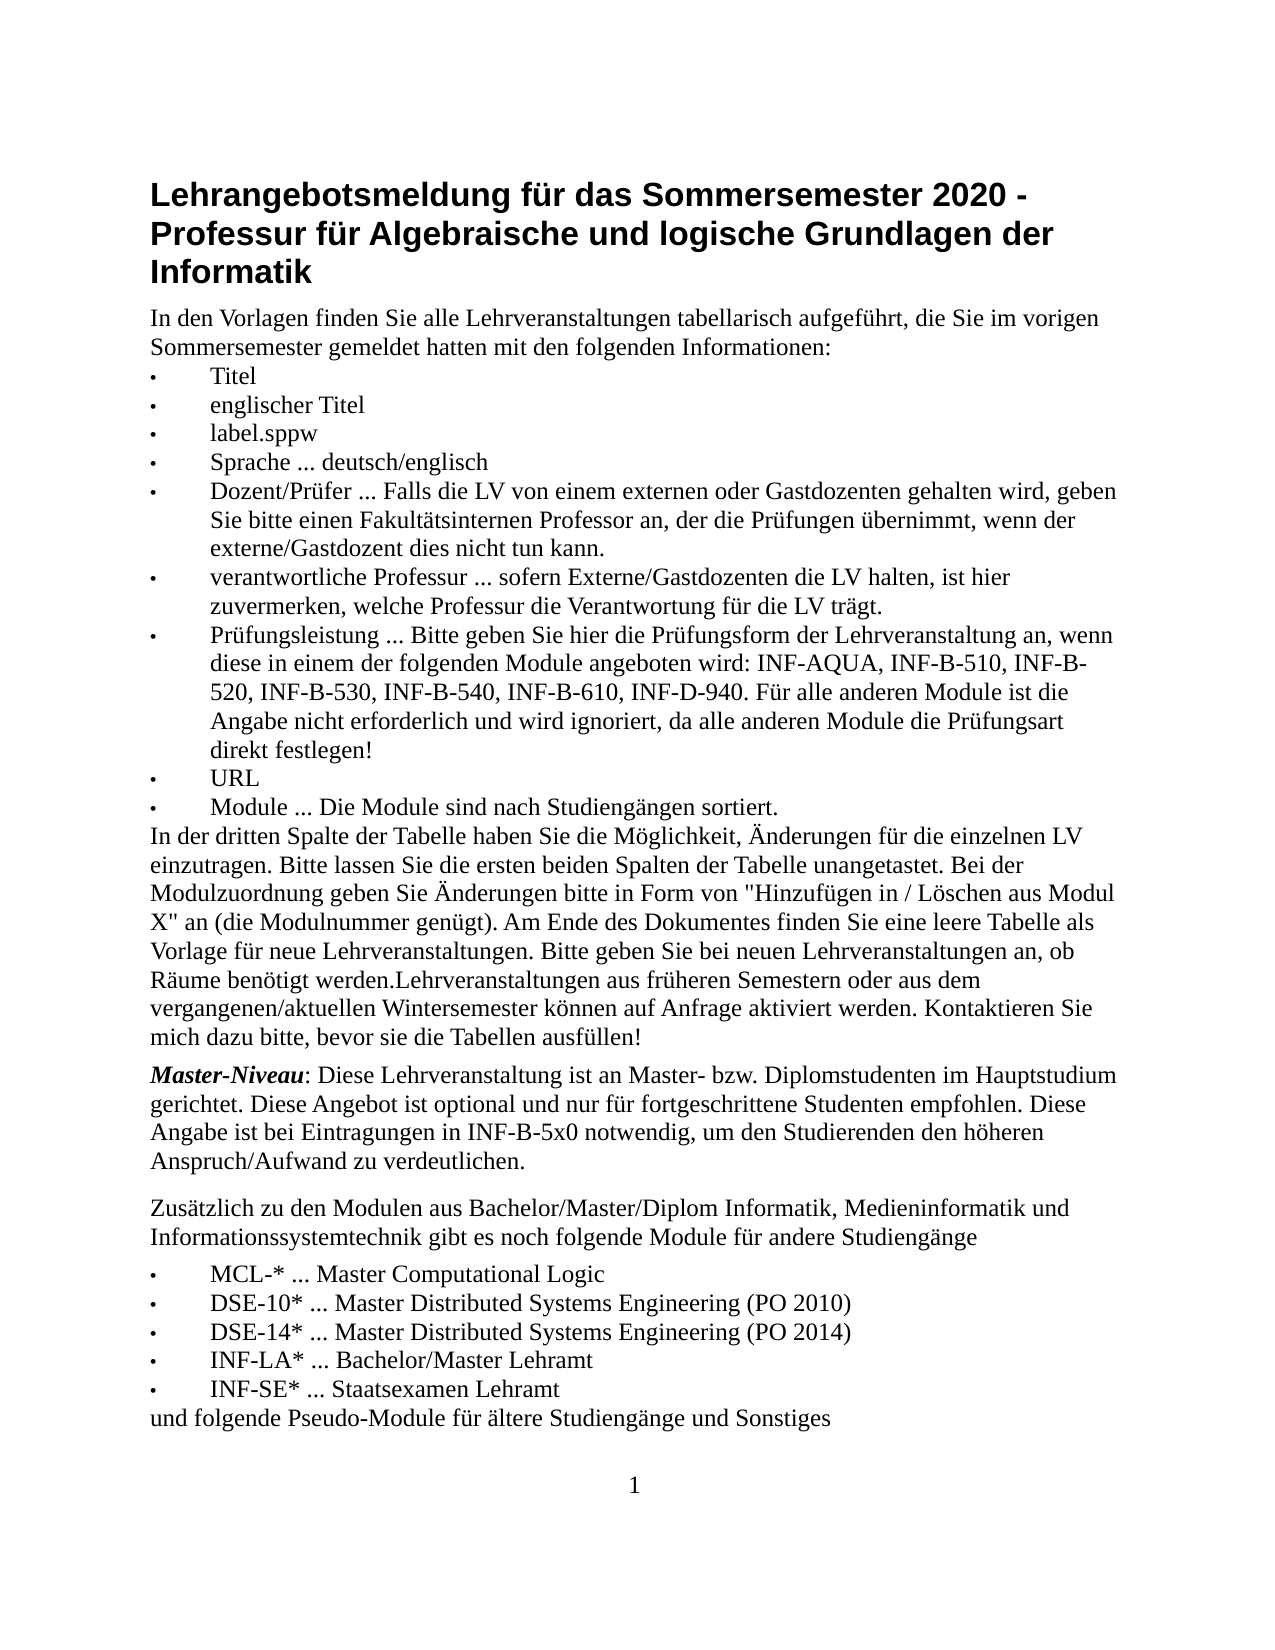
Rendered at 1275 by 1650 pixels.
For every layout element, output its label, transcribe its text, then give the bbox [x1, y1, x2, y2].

text Zusätzlich zu den Modulen aus Bachelor/Master/Diplom Informatik, Medieninformatik und Informationssystemtechnik gibt es noch folgende Module für andere Studiengänge [150, 1193, 1125, 1250]
subtitle Lehrangebotsmeldung für das Sommersemester 2020 - Professur für Algebraische und logische Grundlagen der Informatik [150, 175, 1125, 291]
text In der dritten Spalte der Tabelle haben Sie die Möglichkeit, Änderungen für die einzelnen LV einzutragen. Bitte lassen Sie die ersten beiden Spalten der Tabelle unangetastet. Bei der Modulzuordnung geben Sie Änderungen bitte in Form von "Hinzufügen in / Löschen aus Modul X" an (die Modulnummer genügt). Am Ende des Dokumentes finden Sie eine leere Tabelle als Vorlage für neue Lehrveranstaltungen. Bitte geben Sie bei neuen Lehrveranstaltungen an, ob Räume benötigt werden.Lehrveranstaltungen aus früheren Semestern oder aus dem vergangenen/aktuellen Wintersemester können auf Anfrage aktiviert werden. Kontaktieren Sie mich dazu bitte, bevor sie die Tabellen ausfüllen! [150, 821, 1125, 1051]
list MCL-* ... Master Computational Logic [150, 1259, 1125, 1288]
list Prüfungsleistung ... Bitte geben Sie hier die Prüfungsform der Lehrveranstaltung an, wenn diese in einem der folgenden Module angeboten wird: INF-AQUA, INF-B-510, INF-B-520, INF-B-530, INF-B-540, INF-B-610, INF-D-940. Für alle anderen Module ist die Angabe nicht erforderlich und wird ignoriert, da alle anderen Module die Prüfungsart direkt festlegen! [150, 620, 1125, 763]
list Dozent/Prüfer ... Falls die LV von einem externen oder Gastdozenten gehalten wird, geben Sie bitte einen Fakultätsinternen Professor an, der die Prüfungen übernimmt, wenn der externe/Gastdozent dies nicht tun kann. [150, 476, 1125, 562]
list DSE-10* ... Master Distributed Systems Engineering (PO 2010) [150, 1288, 1125, 1317]
list INF-SE* ... Staatsexamen Lehramt [150, 1374, 1125, 1403]
text Master-Niveau: Diese Lehrveranstaltung ist an Master- bzw. Diplomstudenten im Hauptstudium gerichtet. Diese Angebot ist optional und nur für fortgeschrittene Studenten empfohlen. Diese Angabe ist bei Eintragungen in INF-B-5x0 notwendig, um den Studierenden den höheren Anspruch/Aufwand zu verdeutlichen. [150, 1060, 1125, 1175]
list englischer Titel [150, 390, 1125, 418]
list URL [150, 763, 1125, 792]
text und folgende Pseudo-Module für ältere Studiengänge und Sonstiges [150, 1403, 1125, 1432]
list verantwortliche Professur ... sofern Externe/Gastdozenten die LV halten, ist hier zuvermerken, welche Professur die Verantwortung für die LV trägt. [150, 562, 1125, 620]
text In den Vorlagen finden Sie alle Lehrveranstaltungen tabellarisch aufgeführt, die Sie im vorigen Sommersemester gemeldet hatten mit den folgenden Informationen: [150, 303, 1125, 361]
list label.sppw [150, 418, 1125, 447]
list INF-LA* ... Bachelor/Master Lehramt [150, 1346, 1125, 1374]
list Module ... Die Module sind nach Studiengängen sortiert. [150, 792, 1125, 821]
list Titel [150, 361, 1125, 390]
list Sprache ... deutsch/englisch [150, 447, 1125, 476]
list DSE-14* ... Master Distributed Systems Engineering (PO 2014) [150, 1317, 1125, 1346]
